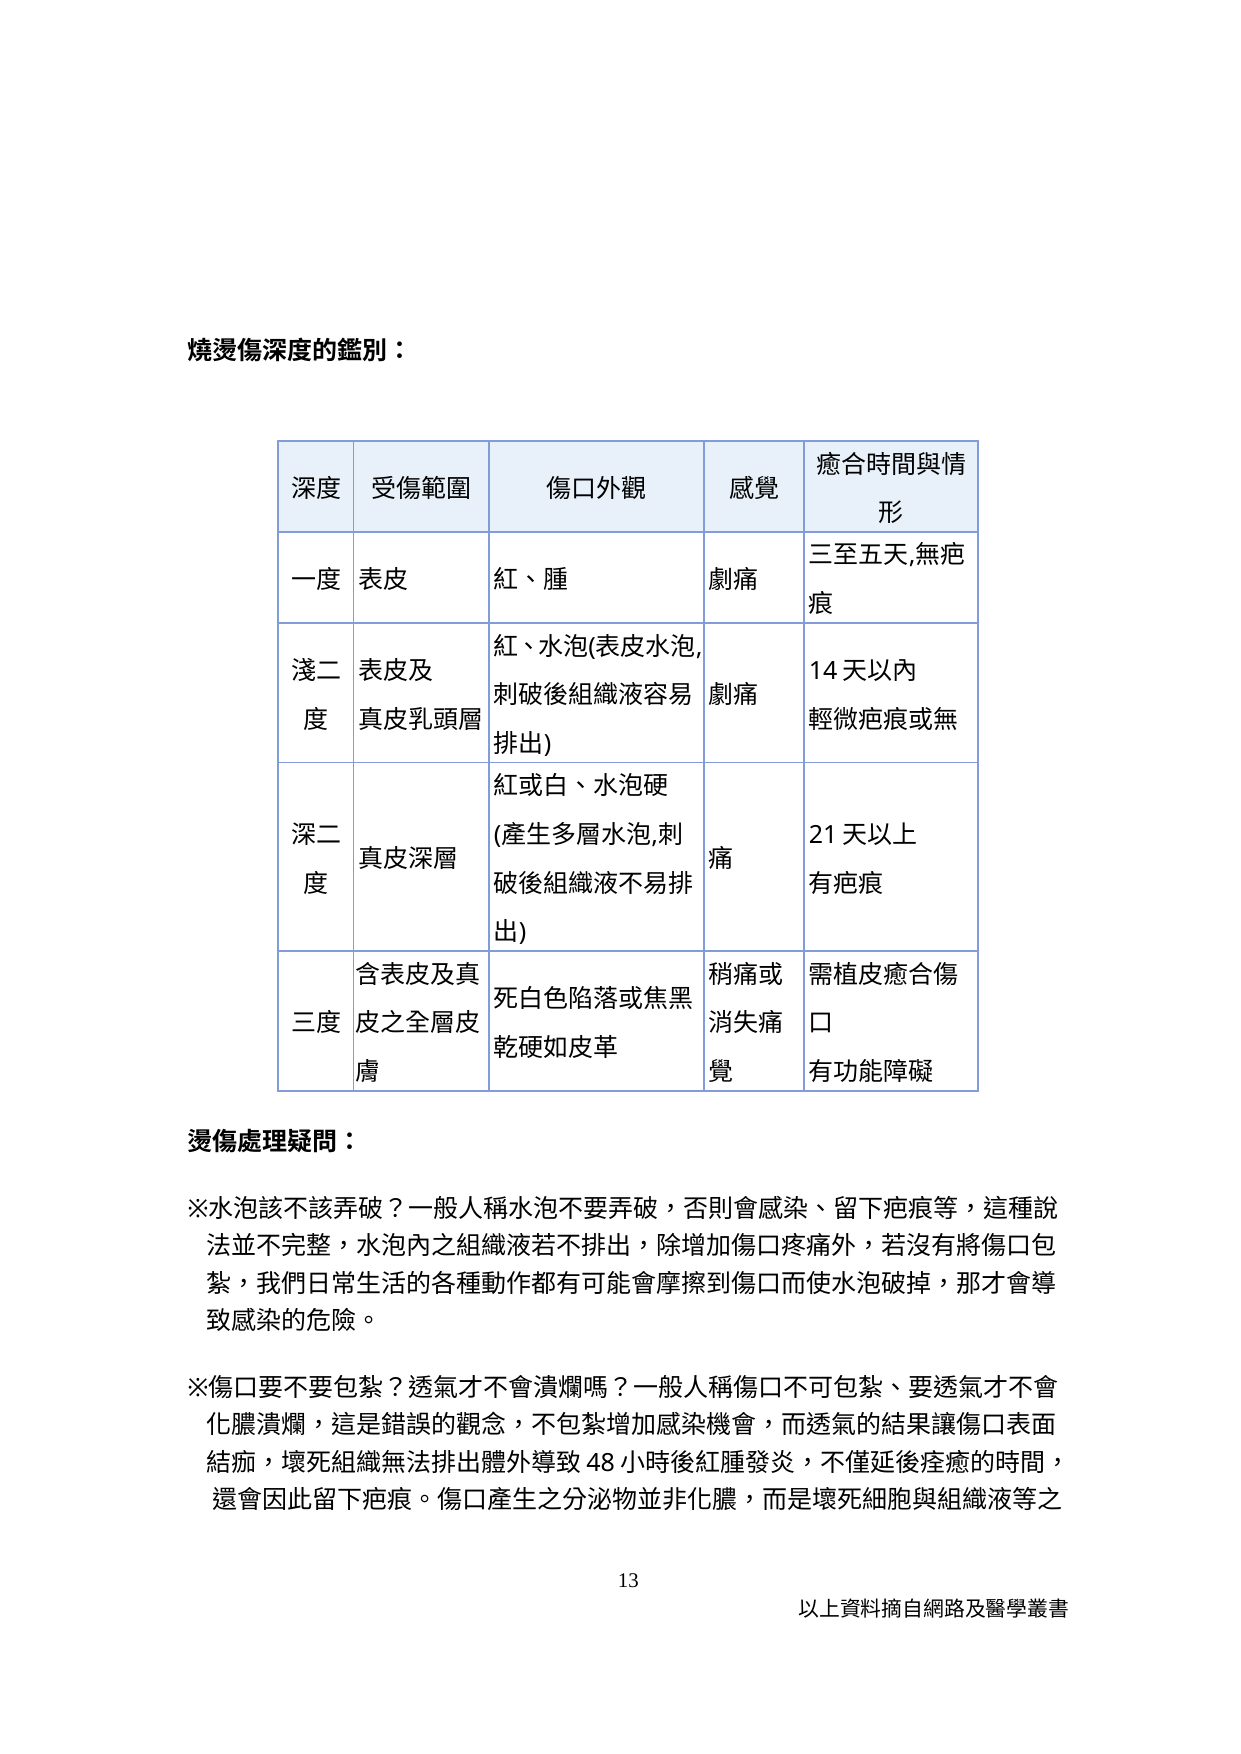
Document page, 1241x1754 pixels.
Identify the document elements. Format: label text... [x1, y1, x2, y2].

table_cell 紅、水泡(表皮水泡,刺破後組織液容易排出) [490, 624, 703, 762]
table_cell 一度 [279, 533, 353, 622]
table_cell 紅或白、水泡硬 (產生多層水泡,刺破後組織液不易排出) [490, 763, 703, 950]
table_cell 表皮 [354, 533, 488, 622]
table_cell 表皮及 真皮乳頭層 [354, 624, 488, 762]
table_cell 紅、腫 [490, 533, 703, 622]
table_cell 需植皮癒合傷口 有功能障礙 [805, 952, 977, 1090]
table_header 感覺 [705, 442, 803, 531]
table_cell 三度 [279, 952, 353, 1090]
table_cell 死白色陷落或焦黑 乾硬如皮革 [490, 952, 703, 1090]
table_header 深度 [279, 442, 353, 531]
table_cell 三至五天,無疤痕 [805, 533, 977, 622]
table_cell 21天以上 有疤痕 [805, 763, 977, 950]
text ※傷口要不要包紮？透氣才不會潰爛嗎？一般人稱傷口不可包紮、要透氣才不會化膿潰爛，這是錯誤的觀念，不包紮增加感染機會，而透氣的結果讓傷口表面結痂，壞死組織無法排出體外導致48小時後紅腫發炎，不僅延後痊癒的時間， 還會因此留下疤痕。傷口產生之分泌物並非化膿，而是壞死細胞與組織液等之 [187, 1367, 1069, 1517]
table_cell 含表皮及真皮之全層皮膚 [354, 952, 488, 1090]
table_cell 劇痛 [705, 533, 803, 622]
table_header 受傷範圍 [354, 442, 488, 531]
table_cell 淺二度 [279, 624, 353, 762]
table_cell 痛 [705, 763, 803, 950]
table_cell 深二度 [279, 763, 353, 950]
table_cell 真皮深層 [354, 763, 488, 950]
text 燒燙傷深度的鑑別： [187, 330, 1059, 368]
table_cell 稍痛或 消失痛覺 [705, 952, 803, 1090]
text ※水泡該不該弄破？一般人稱水泡不要弄破，否則會感染、留下疤痕等，這種說法並不完整，水泡內之組織液若不排出，除增加傷口疼痛外，若沒有將傷口包紮，我們日常生活的各種動作都有可能會摩擦到傷口而使水泡破掉，那才會導致感染的危險。 [187, 1187, 1069, 1337]
text 燙傷處理疑問： [187, 1121, 1069, 1158]
table_cell 劇痛 [705, 624, 803, 762]
table_cell 14天以內 輕微疤痕或無 [805, 624, 977, 762]
table_header 傷口外觀 [490, 442, 703, 531]
table_header 癒合時間與情形 [805, 442, 977, 531]
